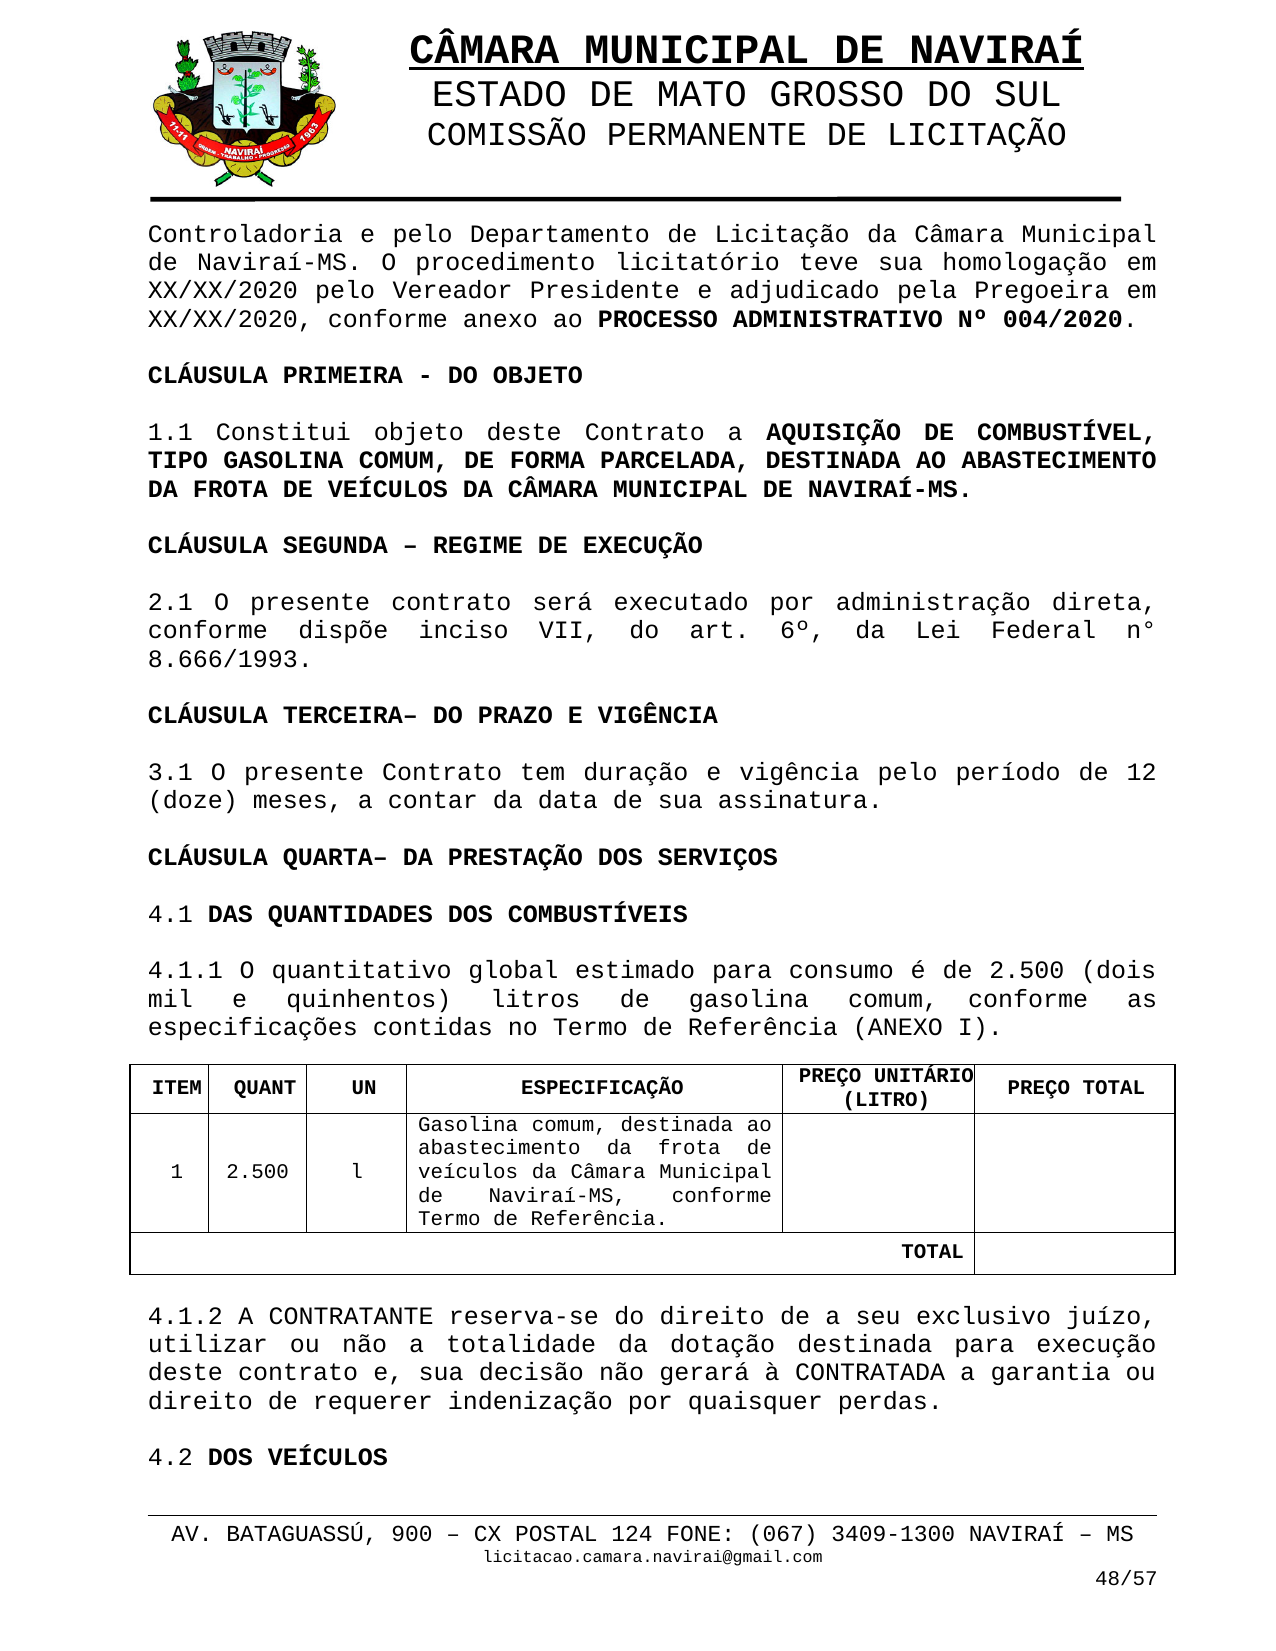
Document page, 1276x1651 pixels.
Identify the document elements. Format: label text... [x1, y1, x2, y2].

table_cell 1 [131, 1114, 208, 1232]
table_cell [975, 1233, 1174, 1274]
table_cell 2.500 [209, 1114, 306, 1232]
table_cell TOTAL [131, 1233, 974, 1274]
text CLÁUSULA TERCEIRA– DO PRAZO E VIGÊNCIA [148, 703, 1157, 731]
table_cell l [307, 1114, 406, 1232]
text CLÁUSULA PRIMEIRA - DO OBJETO [148, 363, 1157, 391]
table_header QUANT [209, 1065, 306, 1113]
table_header UN [307, 1065, 406, 1113]
text Controladoria e pelo Departamento de Licitação da Câmara Municipal de Naviraí-MS. O procedimento licitatório teve sua homologação em XX/XX/2020 pelo Vereador Presidente e adjudicado pela Pregoeira em XX/XX/2020, conforme anexo ao PROCESSO ADMINISTRATIVO Nº 004/2020. [148, 221, 1157, 335]
text 4.1.2 A CONTRATANTE reserva-se do direito de a seu exclusivo juízo, utilizar ou não a totalidade da dotação destinada para execução deste contrato e, sua decisão não gerará à CONTRATADA a garantia ou direito de requerer indenização por quaisquer perdas. [148, 1303, 1157, 1417]
text 4.1.1 O quantitativo global estimado para consumo é de 2.500 (dois mil e quinhentos) litros de gasolina comum, conforme as especificações contidas no Termo de Referência (ANEXO I). [148, 958, 1157, 1043]
table_cell Gasolina comum, destinada ao abastecimento da frota de veículos da Câmara Municipal de Naviraí-MS, conforme Termo de Referência. [407, 1114, 782, 1232]
text CLÁUSULA QUARTA– DA PRESTAÇÃO DOS SERVIÇOS [148, 845, 1157, 873]
text 3.1 O presente Contrato tem duração e vigência pelo período de 12 (doze) meses, a contar da data de sua assinatura. [148, 760, 1157, 816]
text CLÁUSULA SEGUNDA – REGIME DE EXECUÇÃO [148, 533, 1157, 561]
table_header PREÇO TOTAL [975, 1065, 1174, 1113]
table_cell [783, 1114, 974, 1232]
text 4.1 DAS QUANTIDADES DOS COMBUSTÍVEIS [148, 901, 1157, 930]
table_header ITEM [131, 1065, 208, 1113]
table_header PREÇO UNITÁRIO (LITRO) [783, 1065, 974, 1113]
text 4.2 DOS VEÍCULOS [148, 1445, 1157, 1473]
text 2.1 O presente contrato será executado por administração direta, conforme dispõe inciso VII, do art. 6º, da Lei Federal n° 8.666/1993. [148, 590, 1157, 675]
table_header ESPECIFICAÇÃO [407, 1065, 782, 1113]
table_cell [975, 1114, 1174, 1232]
text 1.1 Constitui objeto deste Contrato a AQUISIÇÃO DE COMBUSTÍVEL, TIPO GASOLINA COMUM, DE FORMA PARCELADA, DESTINADA AO ABASTECIMENTO DA FROTA DE VEÍCULOS DA CÂMARA MUNICIPAL DE NAVIRAÍ-MS. [148, 420, 1157, 505]
